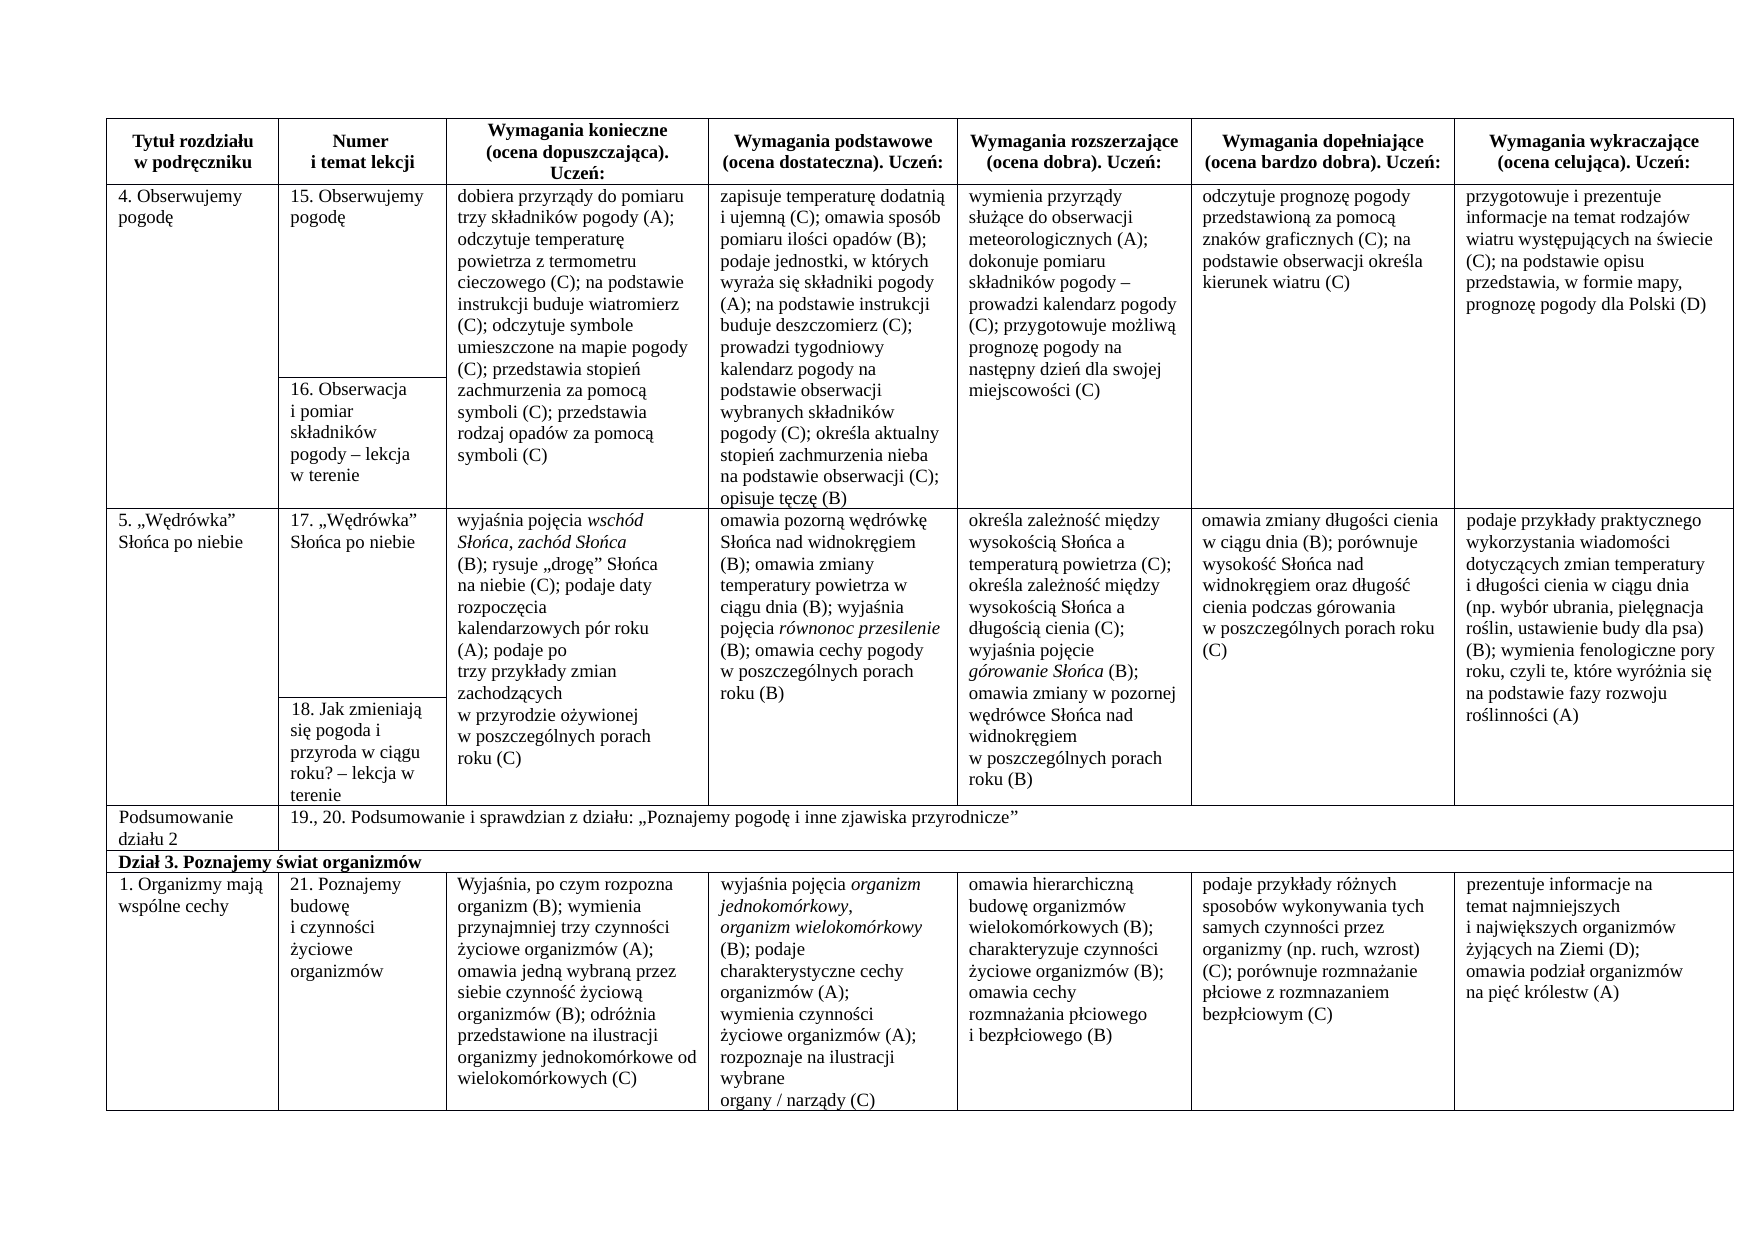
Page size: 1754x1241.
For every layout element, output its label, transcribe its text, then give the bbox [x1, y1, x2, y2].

table_cell Podsumowanie działu 2 [252, 806, 278, 849]
table_cell odczytuje prognozę pogody przedstawioną za pomocą znaków graficznych (C); na podstawie obserwacji określa kierunek wiatru (C) [1192, 185, 1454, 508]
table_header Wymagania rozszerzające (ocena dobra). Uczeń: [958, 119, 1191, 184]
table_cell omawia pozorną wędrówkę Słońca nad widnokręgiem (B); omawia zmiany temperatury powietrza w ciągu dnia (B); wyjaśnia pojęcia równonoc przesilenie (B); omawia cechy pogody w poszczególnych porach roku (B) [709, 509, 957, 805]
table_header Wymagania konieczne (ocena dopuszczająca). Uczeń: [447, 119, 708, 184]
table_cell 16. Obserwacja i pomiar składników pogody – lekcja w terenie [279, 378, 446, 508]
table_cell Podsumowanie działu 2 [107, 806, 118, 849]
table_cell Dział 3. Poznajemy świat organizmów [107, 851, 1733, 872]
table_cell dobiera przyrządy do pomiaru trzy składników pogody (A); odczytuje temperaturę powietrza z termometru cieczowego (C); na podstawie instrukcji buduje wiatromierz (C); odczytuje symbole umieszczone na mapie pogody (C); przedstawia stopień zachmurzenia za pomocą symboli (C); przedstawia rodzaj opadów za pomocą symboli (C) [447, 185, 708, 508]
table_cell prezentuje informacje na temat najmniejszych i największych organizmów żyjących na Ziemi (D); omawia podział organizmów na pięć królestw (A) [1455, 873, 1733, 1110]
table_cell wyjaśnia pojęcia wschód Słońca, zachód Słońca (B); rysuje „drogę” Słońca na niebie (C); podaje daty rozpoczęcia kalendarzowych pór roku (A); podaje po trzy przykłady zmian zachodzących w przyrodzie ożywionej w poszczególnych porach roku (C) [447, 509, 708, 805]
table_cell 19., 20. Podsumowanie i sprawdzian z działu: „Poznajemy pogodę i inne zjawiska przyrodnicze” [279, 806, 1733, 849]
table_header Wymagania podstawowe (ocena dostateczna). Uczeń: [709, 119, 957, 184]
table_cell 4. Obserwujemy pogodę [107, 185, 278, 508]
table_header Wymagania dopełniające (ocena bardzo dobra). Uczeń: [1192, 119, 1454, 184]
table_cell podaje przykłady praktycznego wykorzystania wiadomości dotyczących zmian temperatury i długości cienia w ciągu dnia (np. wybór ubrania, pielęgnacja roślin, ustawienie budy dla psa) (B); wymienia fenologiczne pory roku, czyli te, które wyróżnia się na podstawie fazy rozwoju roślinności (A) [1455, 509, 1733, 805]
table_cell Wyjaśnia, po czym rozpozna organizm (B); wymienia przynajmniej trzy czynności życiowe organizmów (A); omawia jedną wybraną przez siebie czynność życiową organizmów (B); odróżnia przedstawione na ilustracji organizmy jednokomórkowe od wielokomórkowych (C) [447, 873, 708, 1110]
table_cell 17. „Wędrówka” Słońca po niebie [279, 509, 446, 697]
table_header Tytuł rozdziału w podręczniku [107, 119, 278, 184]
table_cell omawia hierarchiczną budowę organizmów wielokomórkowych (B); charakteryzuje czynności życiowe organizmów (B); omawia cechy rozmnażania płciowego i bezpłciowego (B) [958, 873, 1191, 1110]
table_cell wymienia przyrządy służące do obserwacji meteorologicznych (A); dokonuje pomiaru składników pogody – prowadzi kalendarz pogody (C); przygotowuje możliwą prognozę pogody na następny dzień dla swojej miejscowości (C) [958, 185, 1191, 508]
table_header Wymagania wykraczające (ocena celująca). Uczeń: [1455, 119, 1733, 184]
table_cell określa zależność między wysokością Słońca a temperaturą powietrza (C); określa zależność między wysokością Słońca a długością cienia (C); wyjaśnia pojęcie górowanie Słońca (B); omawia zmiany w pozornej wędrówce Słońca nad widnokręgiem w poszczególnych porach roku (B) [958, 509, 1191, 805]
table_cell 5. „Wędrówka” Słońca po niebie [107, 509, 278, 805]
table_header Numer i temat lekcji [279, 119, 446, 184]
table_cell 15. Obserwujemy pogodę [279, 185, 446, 377]
table_cell 21. Poznajemy budowę i czynności życiowe organizmów [279, 873, 446, 1110]
table_cell przygotowuje i prezentuje informacje na temat rodzajów wiatru występujących na świecie (C); na podstawie opisu przedstawia, w formie mapy, prognozę pogody dla Polski (D) [1455, 185, 1733, 508]
table_cell wyjaśnia pojęcia organizm jednokomórkowy, organizm wielokomórkowy (B); podaje charakterystyczne cechy organizmów (A); wymienia czynności życiowe organizmów (A); rozpoznaje na ilustracji wybrane organy / narządy (C) [927, 873, 957, 1110]
table_cell podaje przykłady różnych sposobów wykonywania tych samych czynności przez organizmy (np. ruch, wzrost) (C); porównuje rozmnażanie płciowe z rozmnazaniem bezpłciowym (C) [1192, 873, 1454, 1110]
table_cell omawia zmiany długości cienia w ciągu dnia (B); porównuje wysokość Słońca nad widnokręgiem oraz długość cienia podczas górowania w poszczególnych porach roku (C) [1192, 509, 1454, 805]
table_cell 1. Organizmy mają wspólne cechy [107, 873, 278, 1110]
